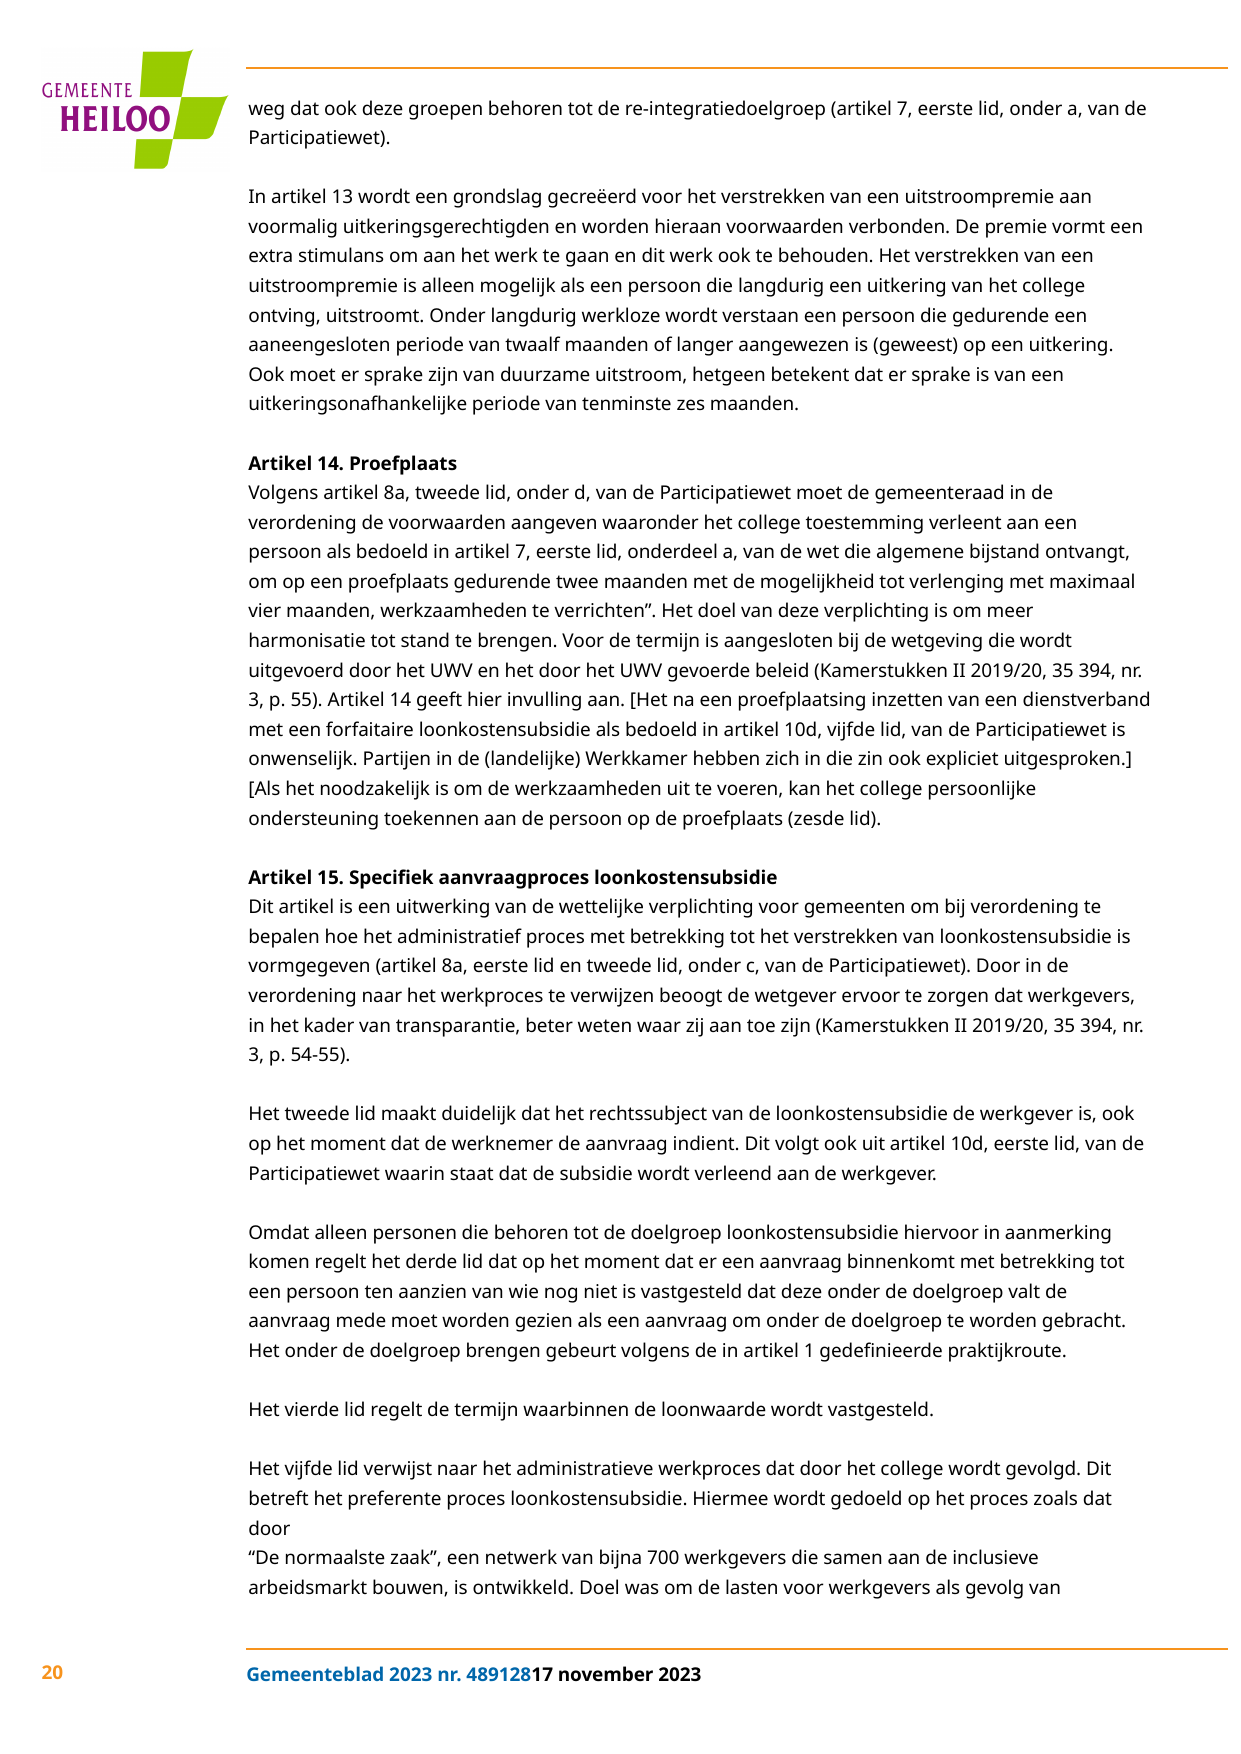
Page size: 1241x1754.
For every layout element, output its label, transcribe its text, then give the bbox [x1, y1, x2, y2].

text Artikel 14. Proefplaats [248, 450, 1152, 476]
text Het tweede lid maakt duidelijk dat het rechtssubject van de loonkostensubsidie de werkgever is, ook op het moment dat de werknemer de aanvraag indient. Dit volgt ook uit artikel 10d, eerste lid, van de Participatiewet waarin staat dat de subsidie wordt verleend aan de werkgever. [248, 1101, 1152, 1186]
text In artikel 13 wordt een grondslag gecreëerd voor het verstrekken van een uitstroompremie aan voormalig uitkeringsgerechtigden en worden hieraan voorwaarden verbonden. De premie vormt een extra stimulans om aan het werk te gaan en dit werk ook te behouden. Het verstrekken van een uitstroompremie is alleen mogelijk als een persoon die langdurig een uitkering van het college ontving, uitstroomt. Onder langdurig werkloze wordt verstaan een persoon die gedurende een aaneengesloten periode van twaalf maanden of langer aangewezen is (geweest) op een uitkering. [248, 183, 1152, 357]
text Ook moet er sprake zijn van duurzame uitstroom, hetgeen betekent dat er sprake is van een uitkeringsonafhankelijke periode van tenminste zes maanden. [248, 361, 1152, 416]
text Omdat alleen personen die behoren tot de doelgroep loonkostensubsidie hiervoor in aanmerking komen regelt het derde lid dat op het moment dat er een aanvraag binnenkomt met betrekking tot een persoon ten aanzien van wie nog niet is vastgesteld dat deze onder de doelgroep valt de aanvraag mede moet worden gezien als een aanvraag om onder de doelgroep te worden gebracht. Het onder de doelgroep brengen gebeurt volgens de in artikel 1 gedefinieerde praktijkroute. [248, 1219, 1152, 1363]
text weg dat ook deze groepen behoren tot de re-integratiedoelgroep (artikel 7, eerste lid, onder a, van de Participatiewet). [248, 95, 1152, 150]
text “De normaalste zaak”, een netwerk van bijna 700 werkgevers die samen aan de inclusieve arbeidsmarkt bouwen, is ontwikkeld. Doel was om de lasten voor werkgevers als gevolg van [248, 1544, 1152, 1600]
text Artikel 15. Specifiek aanvraagproces loonkostensubsidie [248, 864, 1152, 890]
text Het vierde lid regelt de termijn waarbinnen de loonwaarde wordt vastgesteld. [248, 1396, 1152, 1422]
picture [41, 47, 231, 172]
text Het vijfde lid verwijst naar het administratieve werkproces dat door het college wordt gevolgd. Dit betreft het preferente proces loonkostensubsidie. Hiermee wordt gedoeld op het proces zoals dat door [248, 1456, 1152, 1541]
text Dit artikel is een uitwerking van de wettelijke verplichting voor gemeenten om bij verordening te bepalen hoe het administratief proces met betrekking tot het verstrekken van loonkostensubsidie is vormgegeven (artikel 8a, eerste lid en tweede lid, onder c, van de Participatiewet). Door in de verordening naar het werkproces te verwijzen beoogt de wetgever ervoor te zorgen dat werkgevers, in het kader van transparantie, beter weten waar zij aan toe zijn (Kamerstukken II 2019/20, 35 394, nr. 3, p. 54-55). [248, 893, 1152, 1067]
text Volgens artikel 8a, tweede lid, onder d, van de Participatiewet moet de gemeenteraad in de verordening de voorwaarden aangeven waaronder het college toestemming verleent aan een persoon als bedoeld in artikel 7, eerste lid, onderdeel a, van de wet die algemene bijstand ontvangt, om op een proefplaats gedurende twee maanden met de mogelijkheid tot verlenging met maximaal vier maanden, werkzaamheden te verrichten”. Het doel van deze verplichting is om meer harmonisatie tot stand te brengen. Voor de termijn is aangesloten bij de wetgeving die wordt uitgevoerd door het UWV en het door het UWV gevoerde beleid (Kamerstukken II 2019/20, 35 394, nr. 3, p. 55). Artikel 14 geeft hier invulling aan. [Het na een proefplaatsing inzetten van een dienstverband met een forfaitaire loonkostensubsidie als bedoeld in artikel 10d, vijfde lid, van de Participatiewet is onwenselijk. Partijen in de (landelijke) Werkkamer hebben zich in die zin ook expliciet uitgesproken.] [Als het noodzakelijk is om de werkzaamheden uit te voeren, kan het college persoonlijke ondersteuning toekennen aan de persoon op de proefplaats (zesde lid). [248, 479, 1152, 831]
